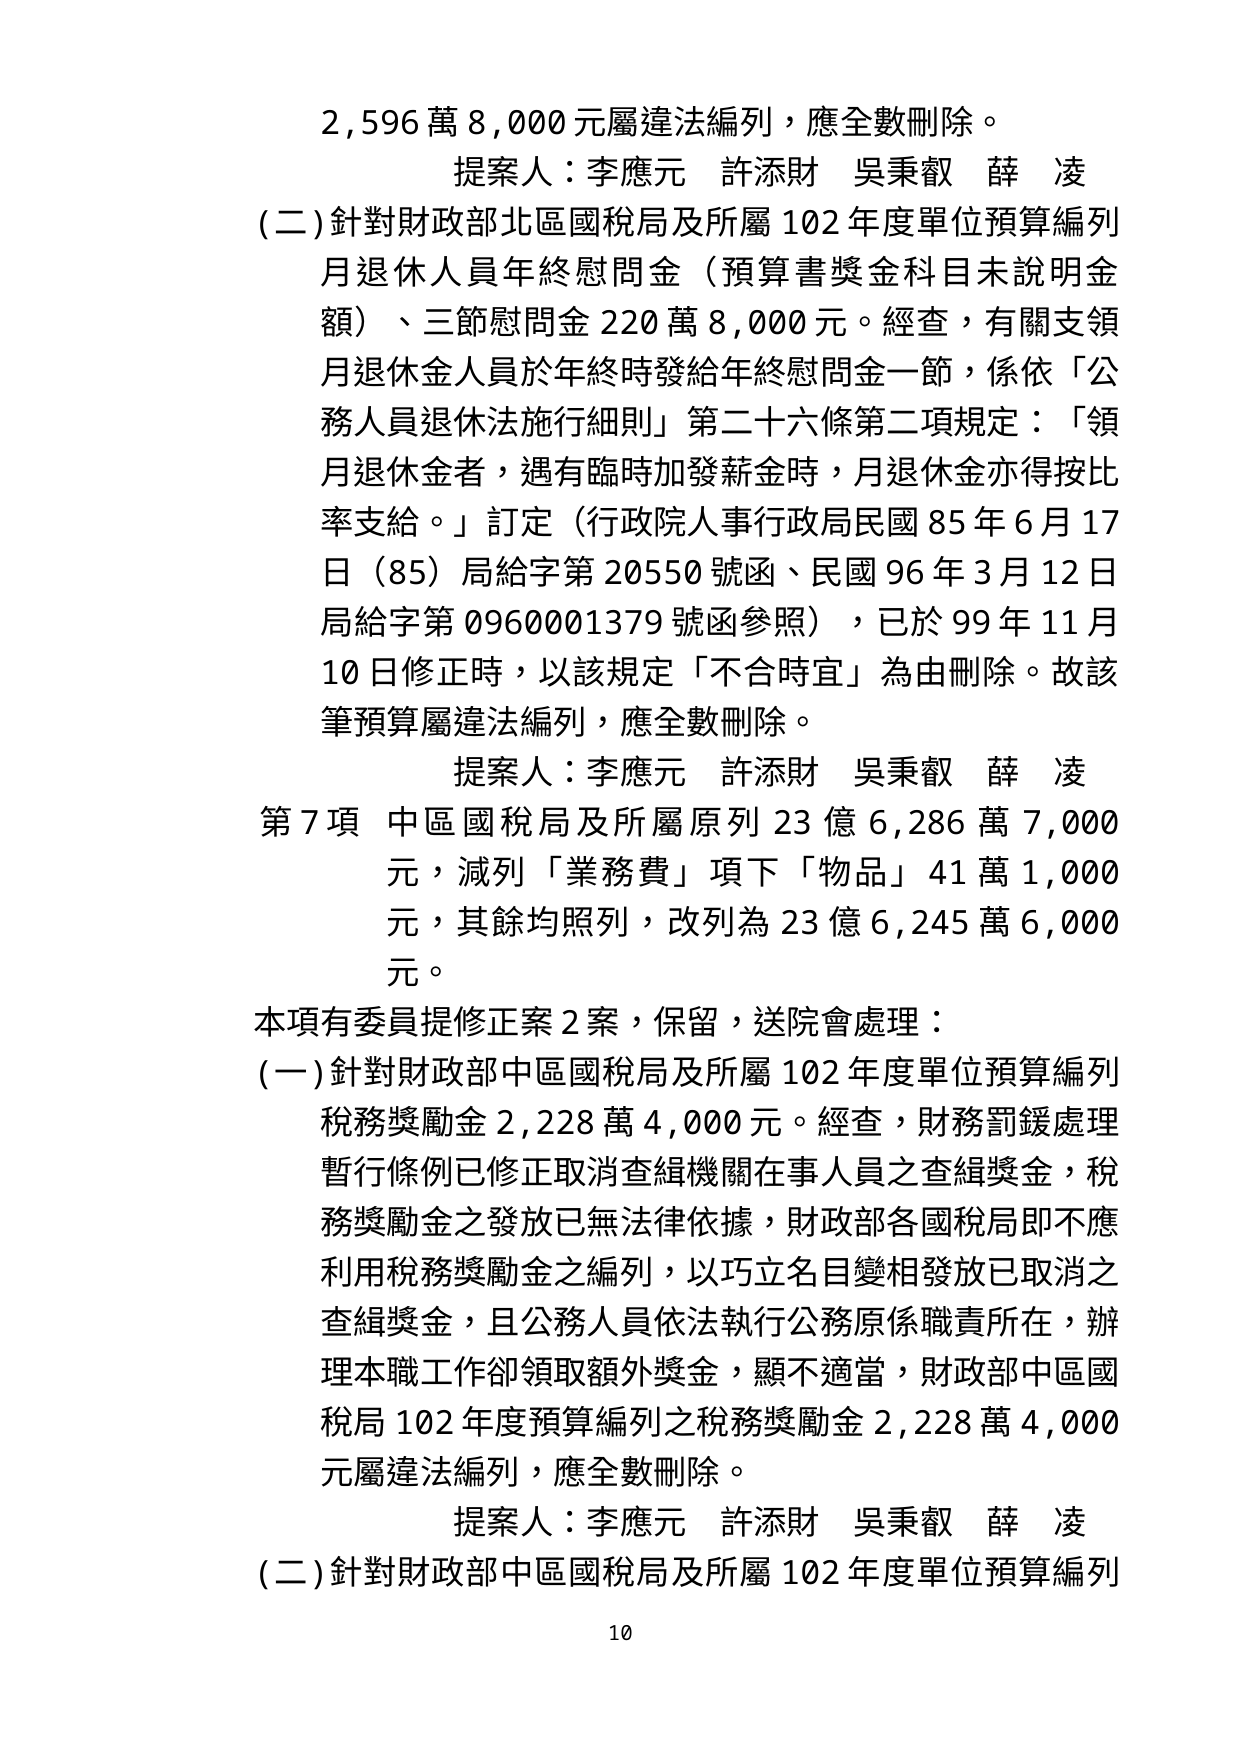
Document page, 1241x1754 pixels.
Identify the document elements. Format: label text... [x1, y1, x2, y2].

text (一)針對財政部中區國稅局及所屬102年度單位預算編列稅務獎勵金2,228萬4,000元。經查，財務罰鍰處理暫行條例已修正取消查緝機關在事人員之查緝獎金，稅務獎勵金之發放已無法律依據，財政部各國稅局即不應利用稅務獎勵金之編列，以巧立名目變相發放已取消之查緝獎金，且公務人員依法執行公務原係職責所在，辦理本職工作卻領取額外獎金，顯不適當，財政部中區國稅局102年度預算編列之稅務獎勵金2,228萬4,000元屬違法編列，應全數刪除。 [253, 1044, 1120, 1494]
text (二)針對財政部北區國稅局及所屬102年度單位預算編列月退休人員年終慰問金（預算書獎金科目未說明金額）、三節慰問金220萬8,000元。經查，有關支領月退休金人員於年終時發給年終慰問金一節，係依「公務人員退休法施行細則」第二十六條第二項規定：「領月退休金者，遇有臨時加發薪金時，月退休金亦得按比率支給。」訂定（行政院人事行政局民國85年6月17日（85）局給字第20550號函、民國96年3月12日局給字第0960001379號函參照），已於99年11月10日修正時，以該規定「不合時宜」為由刪除。故該筆預算屬違法編列，應全數刪除。 [253, 194, 1120, 744]
text 本項有委員提修正案2案，保留，送院會處理： [253, 994, 1120, 1044]
text 提案人：李應元 許添財 吳秉叡 薛 凌 [453, 144, 1120, 194]
text 提案人：李應元 許添財 吳秉叡 薛 凌 [453, 744, 1120, 794]
text 第7項 中區國稅局及所屬原列23億6,286萬7,000元，減列「業務費」項下「物品」41萬1,000元，其餘均照列，改列為23億6,245萬6,000元。 [219, 794, 1120, 994]
text (二)針對財政部中區國稅局及所屬102年度單位預算編列 [253, 1544, 1120, 1594]
text 2,596萬8,000元屬違法編列，應全數刪除。 [253, 94, 1120, 144]
text 提案人：李應元 許添財 吳秉叡 薛 凌 [453, 1494, 1120, 1544]
